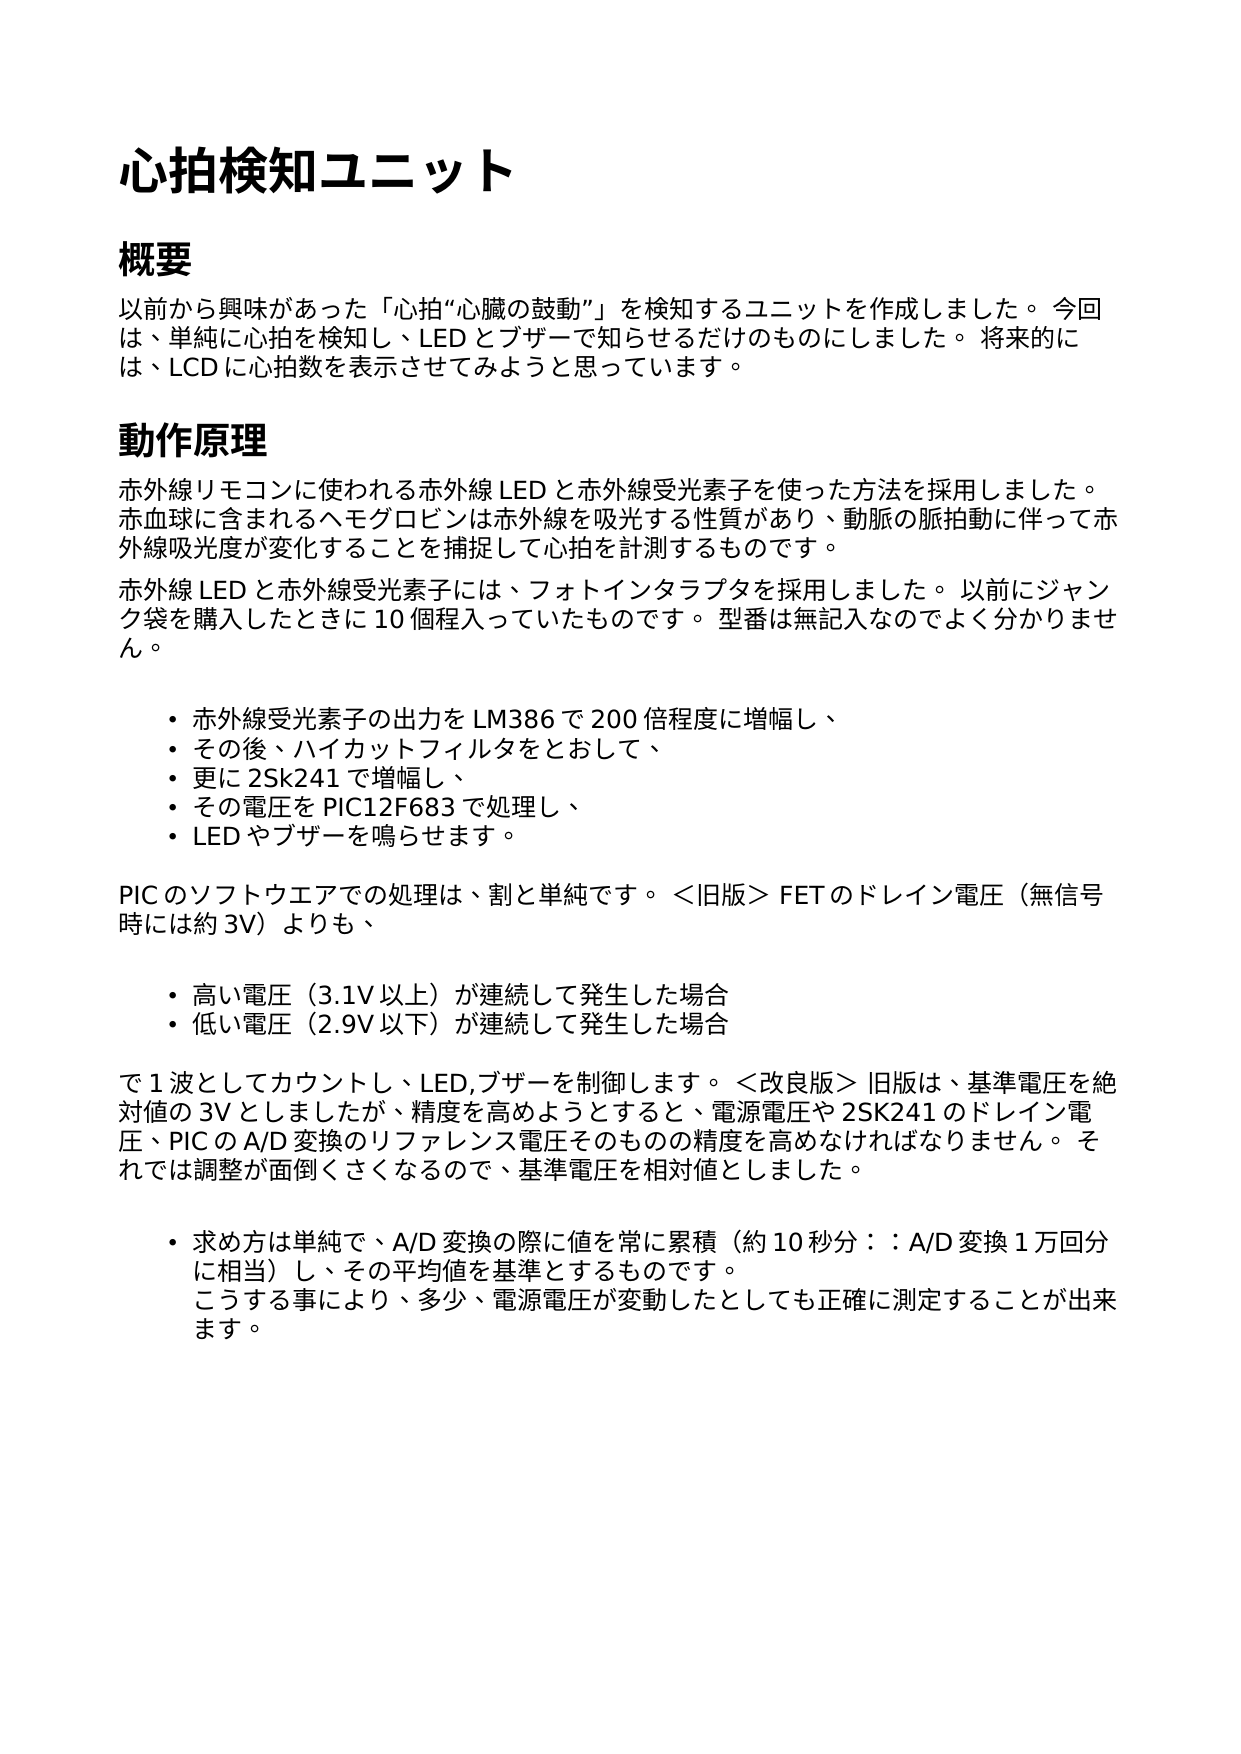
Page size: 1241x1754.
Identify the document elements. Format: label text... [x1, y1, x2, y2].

text で1波としてカウントし、LED,ブザーを制御します。 ＜改良版＞ 旧版は、基準電圧を絶対値の3Vとしましたが、精度を高めようとすると、電源電圧や2SK241のドレイン電圧、PICのA/D変換のリファレンス電圧そのものの精度を高めなければなりません。 それでは調整が面倒くさくなるので、基準電圧を相対値としました。 [118, 1069, 1122, 1186]
text 以前から興味があった「心拍“心臓の鼓動”」を検知するユニットを作成しました。 今回は、単純に心拍を検知し、LEDとブザーで知らせるだけのものにしました。 将来的には、LCDに心拍数を表示させてみようと思っています。 [118, 295, 1122, 382]
list その後、ハイカットフィルタをとおして、 [177, 735, 1122, 764]
subtitle 概要 [118, 239, 1122, 282]
text PICのソフトウエアでの処理は、割と単純です。 ＜旧版＞ FETのドレイン電圧（無信号時には約3V）よりも、 [118, 881, 1122, 939]
list LEDやブザーを鳴らせます。 [177, 822, 1122, 851]
list 赤外線受光素子の出力をLM386で200倍程度に増幅し、 [177, 706, 1122, 735]
list 低い電圧（2.9V以下）が連続して発生した場合 [177, 1010, 1122, 1039]
text 赤外線LEDと赤外線受光素子には、フォトインタラプタを採用しました。 以前にジャンク袋を購入したときに10個程入っていたものです。 型番は無記入なのでよく分かりません。 [118, 576, 1122, 664]
list 高い電圧（3.1V以上）が連続して発生した場合 [177, 981, 1122, 1010]
list 更に2Sk241で増幅し、 [177, 764, 1122, 793]
list 求め方は単純で、A/D変換の際に値を常に累積（約10秒分：：A/D変換1万回分に相当）し、その平均値を基準とするものです。 こうする事により、多少、電源電圧が変動したとしても正確に測定することが出来ます。 [177, 1228, 1122, 1344]
subtitle 動作原理 [118, 420, 1122, 464]
text 赤外線リモコンに使われる赤外線LEDと赤外線受光素子を使った方法を採用しました。 赤血球に含まれるヘモグロビンは赤外線を吸光する性質があり、動脈の脈拍動に伴って赤外線吸光度が変化することを捕捉して心拍を計測するものです。 [118, 476, 1122, 564]
subtitle 心拍検知ユニット [118, 143, 1122, 201]
list その電圧をPIC12F683で処理し、 [177, 793, 1122, 822]
